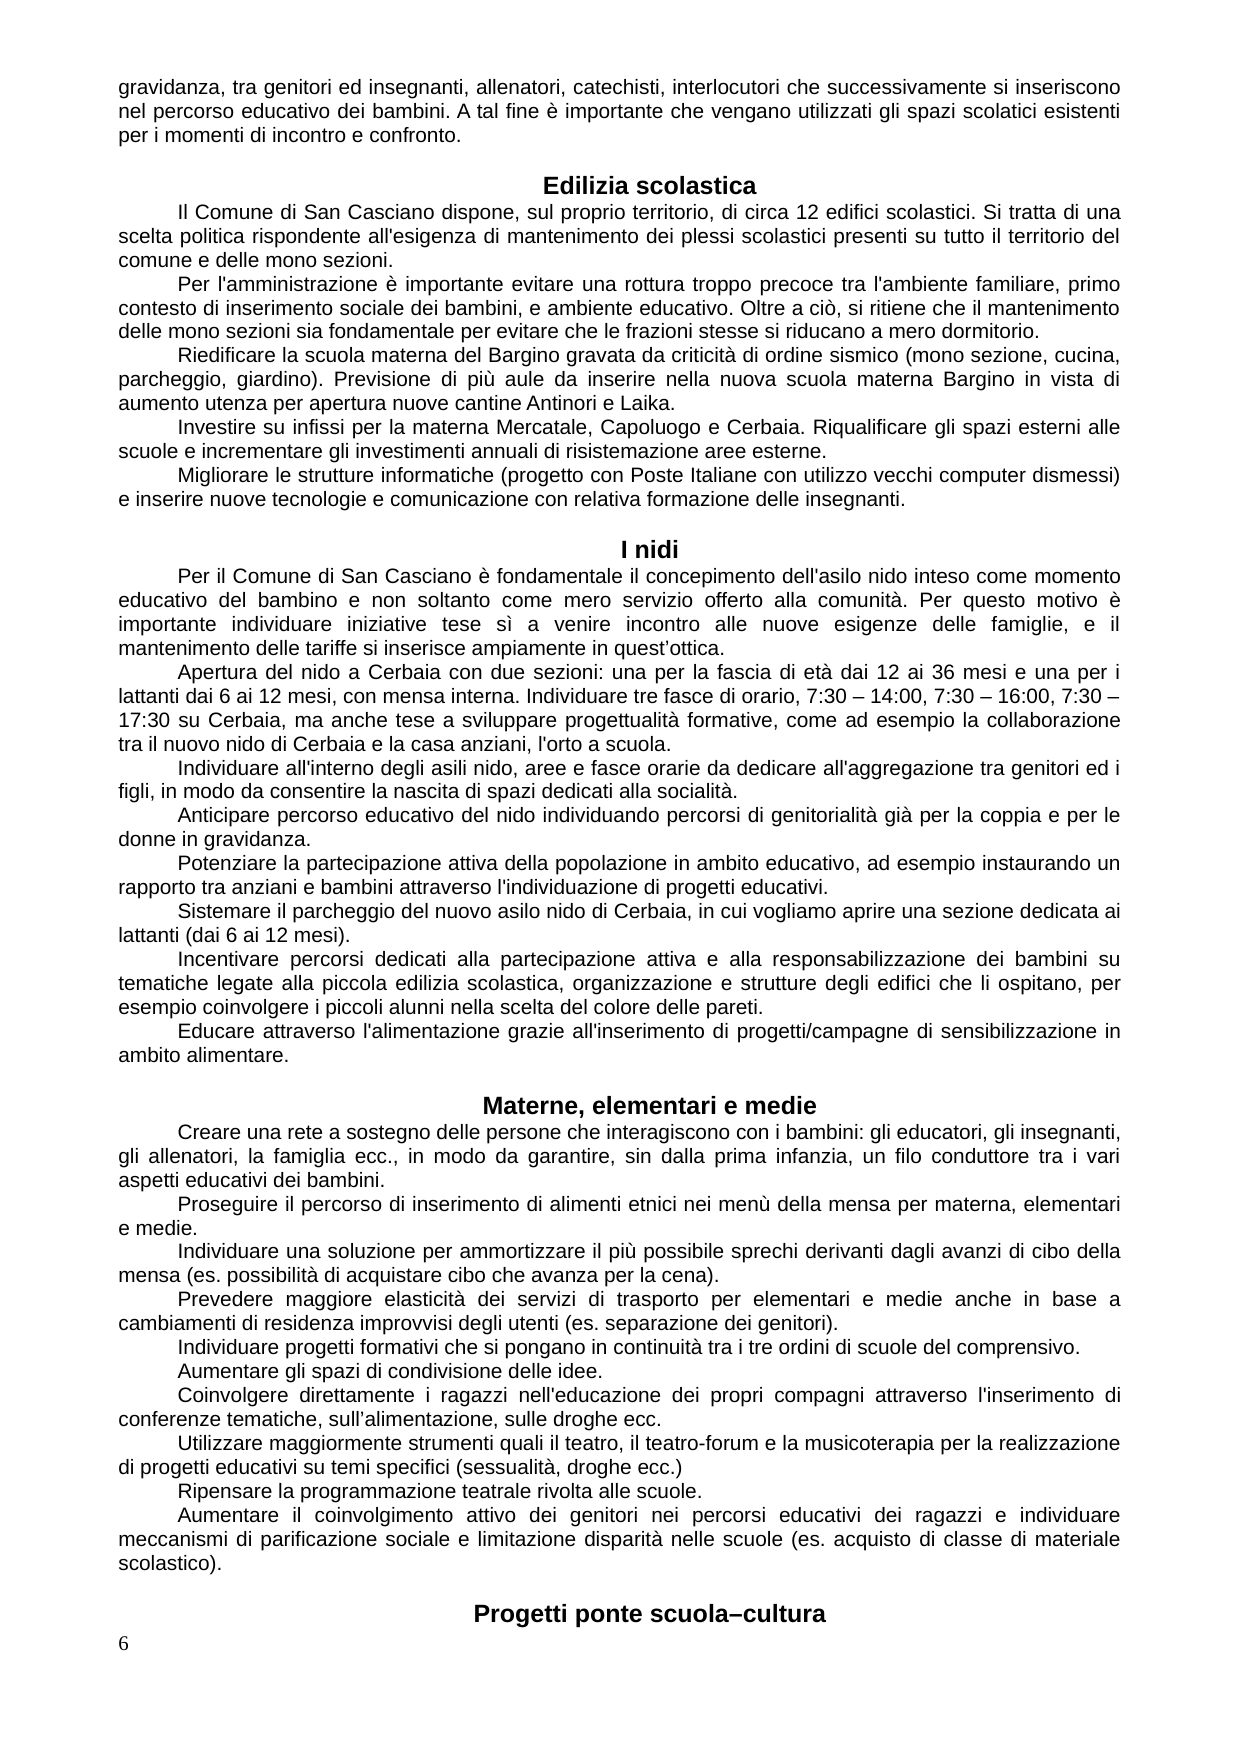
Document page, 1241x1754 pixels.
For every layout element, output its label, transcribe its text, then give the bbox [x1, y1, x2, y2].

text Proseguire il percorso di inserimento di alimenti etnici nei menù della mensa per materna, elementari e medie. [118, 1191, 1122, 1239]
text Aumentare il coinvolgimento attivo dei genitori nei percorsi educativi dei ragazzi e individuare meccanismi di parificazione sociale e limitazione disparità nelle scuole (es. acquisto di classe di materiale scolastico). [118, 1503, 1122, 1575]
text Ripensare la programmazione teatrale rivolta alle scuole. [118, 1479, 1122, 1503]
text Anticipare percorso educativo del nido individuando percorsi di genitorialità già per la coppia e per le donne in gravidanza. [118, 803, 1122, 851]
text Utilizzare maggiormente strumenti quali il teatro, il teatro-forum e la musicoterapia per la realizzazione di progetti educativi su temi specifici (sessualità, droghe ecc.) [118, 1431, 1122, 1479]
text Individuare una soluzione per ammortizzare il più possibile sprechi derivanti dagli avanzi di cibo della mensa (es. possibilità di acquistare cibo che avanza per la cena). [118, 1239, 1122, 1287]
text Edilizia scolastica [118, 171, 1122, 199]
text Migliorare le strutture informatiche (progetto con Poste Italiane con utilizzo vecchi computer dismessi) e inserire nuove tecnologie e comunicazione con relativa formazione delle insegnanti. [118, 463, 1122, 511]
text Prevedere maggiore elasticità dei servizi di trasporto per elementari e medie anche in base a cambiamenti di residenza improvvisi degli utenti (es. separazione dei genitori). [118, 1287, 1122, 1335]
text Apertura del nido a Cerbaia con due sezioni: una per la fascia di età dai 12 ai 36 mesi e una per i lattanti dai 6 ai 12 mesi, con mensa interna. Individuare tre fasce di orario, 7:30 – 14:00, 7:30 – 16:00, 7:30 – 17:30 su Cerbaia, ma anche tese a sviluppare progettualità formative, come ad esempio la collaborazione tra il nuovo nido di Cerbaia e la casa anziani, l'orto a scuola. [118, 659, 1122, 755]
text Sistemare il parcheggio del nuovo asilo nido di Cerbaia, in cui vogliamo aprire una sezione dedicata ai lattanti (dai 6 ai 12 mesi). [118, 899, 1122, 947]
text Coinvolgere direttamente i ragazzi nell'educazione dei propri compagni attraverso l'inserimento di conferenze tematiche, sull’alimentazione, sulle droghe ecc. [118, 1383, 1122, 1431]
text gravidanza, tra genitori ed insegnanti, allenatori, catechisti, interlocutori che successivamente si inseriscono nel percorso educativo dei bambini. A tal fine è importante che vengano utilizzati gli spazi scolatici esistenti per i momenti di incontro e confronto. [118, 75, 1122, 147]
text Potenziare la partecipazione attiva della popolazione in ambito educativo, ad esempio instaurando un rapporto tra anziani e bambini attraverso l'individuazione di progetti educativi. [118, 851, 1122, 899]
text Per il Comune di San Casciano è fondamentale il concepimento dell'asilo nido inteso come momento educativo del bambino e non soltanto come mero servizio offerto alla comunità. Per questo motivo è importante individuare iniziative tese sì a venire incontro alle nuove esigenze delle famiglie, e il mantenimento delle tariffe si inserisce ampiamente in quest’ottica. [118, 564, 1122, 659]
text Materne, elementari e medie [118, 1091, 1122, 1119]
text Progetti ponte scuola–cultura [118, 1599, 1122, 1627]
text Il Comune di San Casciano dispone, sul proprio territorio, di circa 12 edifici scolastici. Si tratta di una scelta politica rispondente all'esigenza di mantenimento dei plessi scolastici presenti su tutto il territorio del comune e delle mono sezioni. [118, 199, 1122, 271]
text Educare attraverso l'alimentazione grazie all'inserimento di progetti/campagne di sensibilizzazione in ambito alimentare. [118, 1019, 1122, 1067]
text Individuare all'interno degli asili nido, aree e fasce orarie da dedicare all'aggregazione tra genitori ed i figli, in modo da consentire la nascita di spazi dedicati alla socialità. [118, 755, 1122, 803]
text Per l'amministrazione è importante evitare una rottura troppo precoce tra l'ambiente familiare, primo contesto di inserimento sociale dei bambini, e ambiente educativo. Oltre a ciò, si ritiene che il mantenimento delle mono sezioni sia fondamentale per evitare che le frazioni stesse si riducano a mero dormitorio. [118, 271, 1122, 343]
text Individuare progetti formativi che si pongano in continuità tra i tre ordini di scuole del comprensivo. [118, 1335, 1122, 1359]
text Incentivare percorsi dedicati alla partecipazione attiva e alla responsabilizzazione dei bambini su tematiche legate alla piccola edilizia scolastica, organizzazione e strutture degli edifici che li ospitano, per esempio coinvolgere i piccoli alunni nella scelta del colore delle pareti. [118, 947, 1122, 1019]
text Aumentare gli spazi di condivisione delle idee. [118, 1359, 1122, 1383]
text Riedificare la scuola materna del Bargino gravata da criticità di ordine sismico (mono sezione, cucina, parcheggio, giardino). Previsione di più aule da inserire nella nuova scuola materna Bargino in vista di aumento utenza per apertura nuove cantine Antinori e Laika. [118, 343, 1122, 415]
text Creare una rete a sostegno delle persone che interagiscono con i bambini: gli educatori, gli insegnanti, gli allenatori, la famiglia ecc., in modo da garantire, sin dalla prima infanzia, un filo conduttore tra i vari aspetti educativi dei bambini. [118, 1119, 1122, 1191]
text I nidi [118, 535, 1122, 564]
text Investire su infissi per la materna Mercatale, Capoluogo e Cerbaia. Riqualificare gli spazi esterni alle scuole e incrementare gli investimenti annuali di risistemazione aree esterne. [118, 415, 1122, 463]
